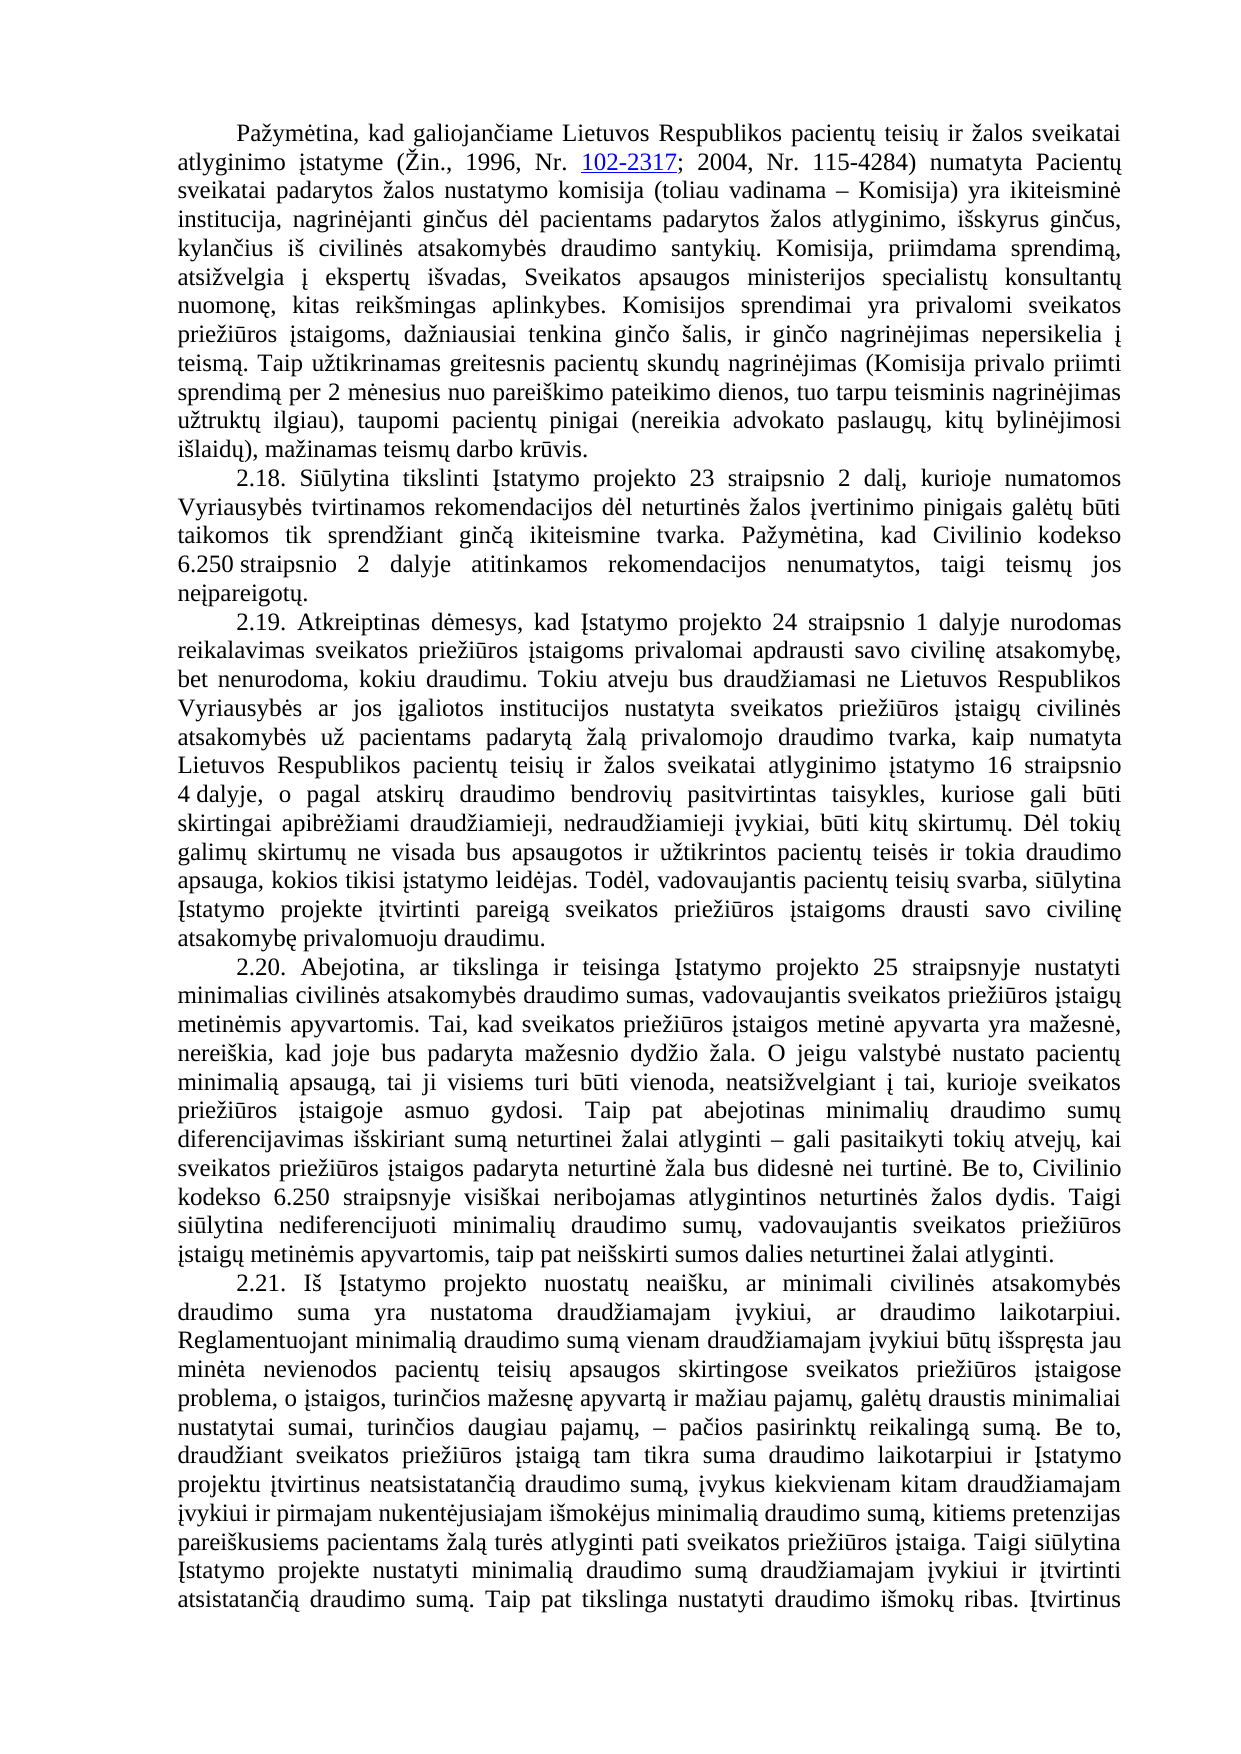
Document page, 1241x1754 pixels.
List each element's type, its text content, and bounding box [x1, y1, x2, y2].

text 2.18. Siūlytina tikslinti Įstatymo projekto 23 straipsnio 2 dalį, kurioje numatomos Vyriausybės tvirtinamos rekomendacijos dėl neturtinės žalos įvertinimo pinigais galėtų būti taikomos tik sprendžiant ginčą ikiteismine tvarka. Pažymėtina, kad Civilinio kodekso 6.250 straipsnio 2 dalyje atitinkamos rekomendacijos nenumatytos, taigi teismų jos neįpareigotų. [177, 463, 1122, 607]
text 2.21. Iš Įstatymo projekto nuostatų neaišku, ar minimali civilinės atsakomybės draudimo suma yra nustatoma draudžiamajam įvykiui, ar draudimo laikotarpiui. Reglamentuojant minimalią draudimo sumą vienam draudžiamajam įvykiui būtų išspręsta jau minėta nevienodos pacientų teisių apsaugos skirtingose sveikatos priežiūros įstaigose problema, o įstaigos, turinčios mažesnę apyvartą ir mažiau pajamų, galėtų draustis minimaliai nustatytai sumai, turinčios daugiau pajamų, – pačios pasirinktų reikalingą sumą. Be to, draudžiant sveikatos priežiūros įstaigą tam tikra suma draudimo laikotarpiui ir Įstatymo projektu įtvirtinus neatsistatančią draudimo sumą, įvykus kiekvienam kitam draudžiamajam įvykiui ir pirmajam nukentėjusiajam išmokėjus minimalią draudimo sumą, kitiems pretenzijas pareiškusiems pacientams žalą turės atlyginti pati sveikatos priežiūros įstaiga. Taigi siūlytina Įstatymo projekte nustatyti minimalią draudimo sumą draudžiamajam įvykiui ir įtvirtinti atsistatančią draudimo sumą. Taip pat tikslinga nustatyti draudimo išmokų ribas. Įtvirtinus [177, 1268, 1122, 1613]
text 2.20. Abejotina, ar tikslinga ir teisinga Įstatymo projekto 25 straipsnyje nustatyti minimalias civilinės atsakomybės draudimo sumas, vadovaujantis sveikatos priežiūros įstaigų metinėmis apyvartomis. Tai, kad sveikatos priežiūros įstaigos metinė apyvarta yra mažesnė, nereiškia, kad joje bus padaryta mažesnio dydžio žala. O jeigu valstybė nustato pacientų minimalią apsaugą, tai ji visiems turi būti vienoda, neatsižvelgiant į tai, kurioje sveikatos priežiūros įstaigoje asmuo gydosi. Taip pat abejotinas minimalių draudimo sumų diferencijavimas išskiriant sumą neturtinei žalai atlyginti – gali pasitaikyti tokių atvejų, kai sveikatos priežiūros įstaigos padaryta neturtinė žala bus didesnė nei turtinė. Be to, Civilinio kodekso 6.250 straipsnyje visiškai neribojamas atlygintinos neturtinės žalos dydis. Taigi siūlytina nediferencijuoti minimalių draudimo sumų, vadovaujantis sveikatos priežiūros įstaigų metinėmis apyvartomis, taip pat neišskirti sumos dalies neturtinei žalai atlyginti. [177, 952, 1122, 1268]
text Pažymėtina, kad galiojančiame Lietuvos Respublikos pacientų teisių ir žalos sveikatai atlyginimo įstatyme (Žin., 1996, Nr. 102-2317; 2004, Nr. 115-4284) numatyta Pacientų sveikatai padarytos žalos nustatymo komisija (toliau vadinama – Komisija) yra ikiteisminė institucija, nagrinėjanti ginčus dėl pacientams padarytos žalos atlyginimo, išskyrus ginčus, kylančius iš civilinės atsakomybės draudimo santykių. Komisija, priimdama sprendimą, atsižvelgia į ekspertų išvadas, Sveikatos apsaugos ministerijos specialistų konsultantų nuomonę, kitas reikšmingas aplinkybes. Komisijos sprendimai yra privalomi sveikatos priežiūros įstaigoms, dažniausiai tenkina ginčo šalis, ir ginčo nagrinėjimas nepersikelia į teismą. Taip užtikrinamas greitesnis pacientų skundų nagrinėjimas (Komisija privalo priimti sprendimą per 2 mėnesius nuo pareiškimo pateikimo dienos, tuo tarpu teisminis nagrinėjimas užtruktų ilgiau), taupomi pacientų pinigai (nereikia advokato paslaugų, kitų bylinėjimosi išlaidų), mažinamas teismų darbo krūvis. [177, 118, 1122, 463]
text 2.19. Atkreiptinas dėmesys, kad Įstatymo projekto 24 straipsnio 1 dalyje nurodomas reikalavimas sveikatos priežiūros įstaigoms privalomai apdrausti savo civilinę atsakomybę, bet nenurodoma, kokiu draudimu. Tokiu atveju bus draudžiamasi ne Lietuvos Respublikos Vyriausybės ar jos įgaliotos institucijos nustatyta sveikatos priežiūros įstaigų civilinės atsakomybės už pacientams padarytą žalą privalomojo draudimo tvarka, kaip numatyta Lietuvos Respublikos pacientų teisių ir žalos sveikatai atlyginimo įstatymo 16 straipsnio 4 dalyje, o pagal atskirų draudimo bendrovių pasitvirtintas taisykles, kuriose gali būti skirtingai apibrėžiami draudžiamieji, nedraudžiamieji įvykiai, būti kitų skirtumų. Dėl tokių galimų skirtumų ne visada bus apsaugotos ir užtikrintos pacientų teisės ir tokia draudimo apsauga, kokios tikisi įstatymo leidėjas. Todėl, vadovaujantis pacientų teisių svarba, siūlytina Įstatymo projekte įtvirtinti pareigą sveikatos priežiūros įstaigoms drausti savo civilinę atsakomybę privalomuoju draudimu. [177, 607, 1122, 952]
